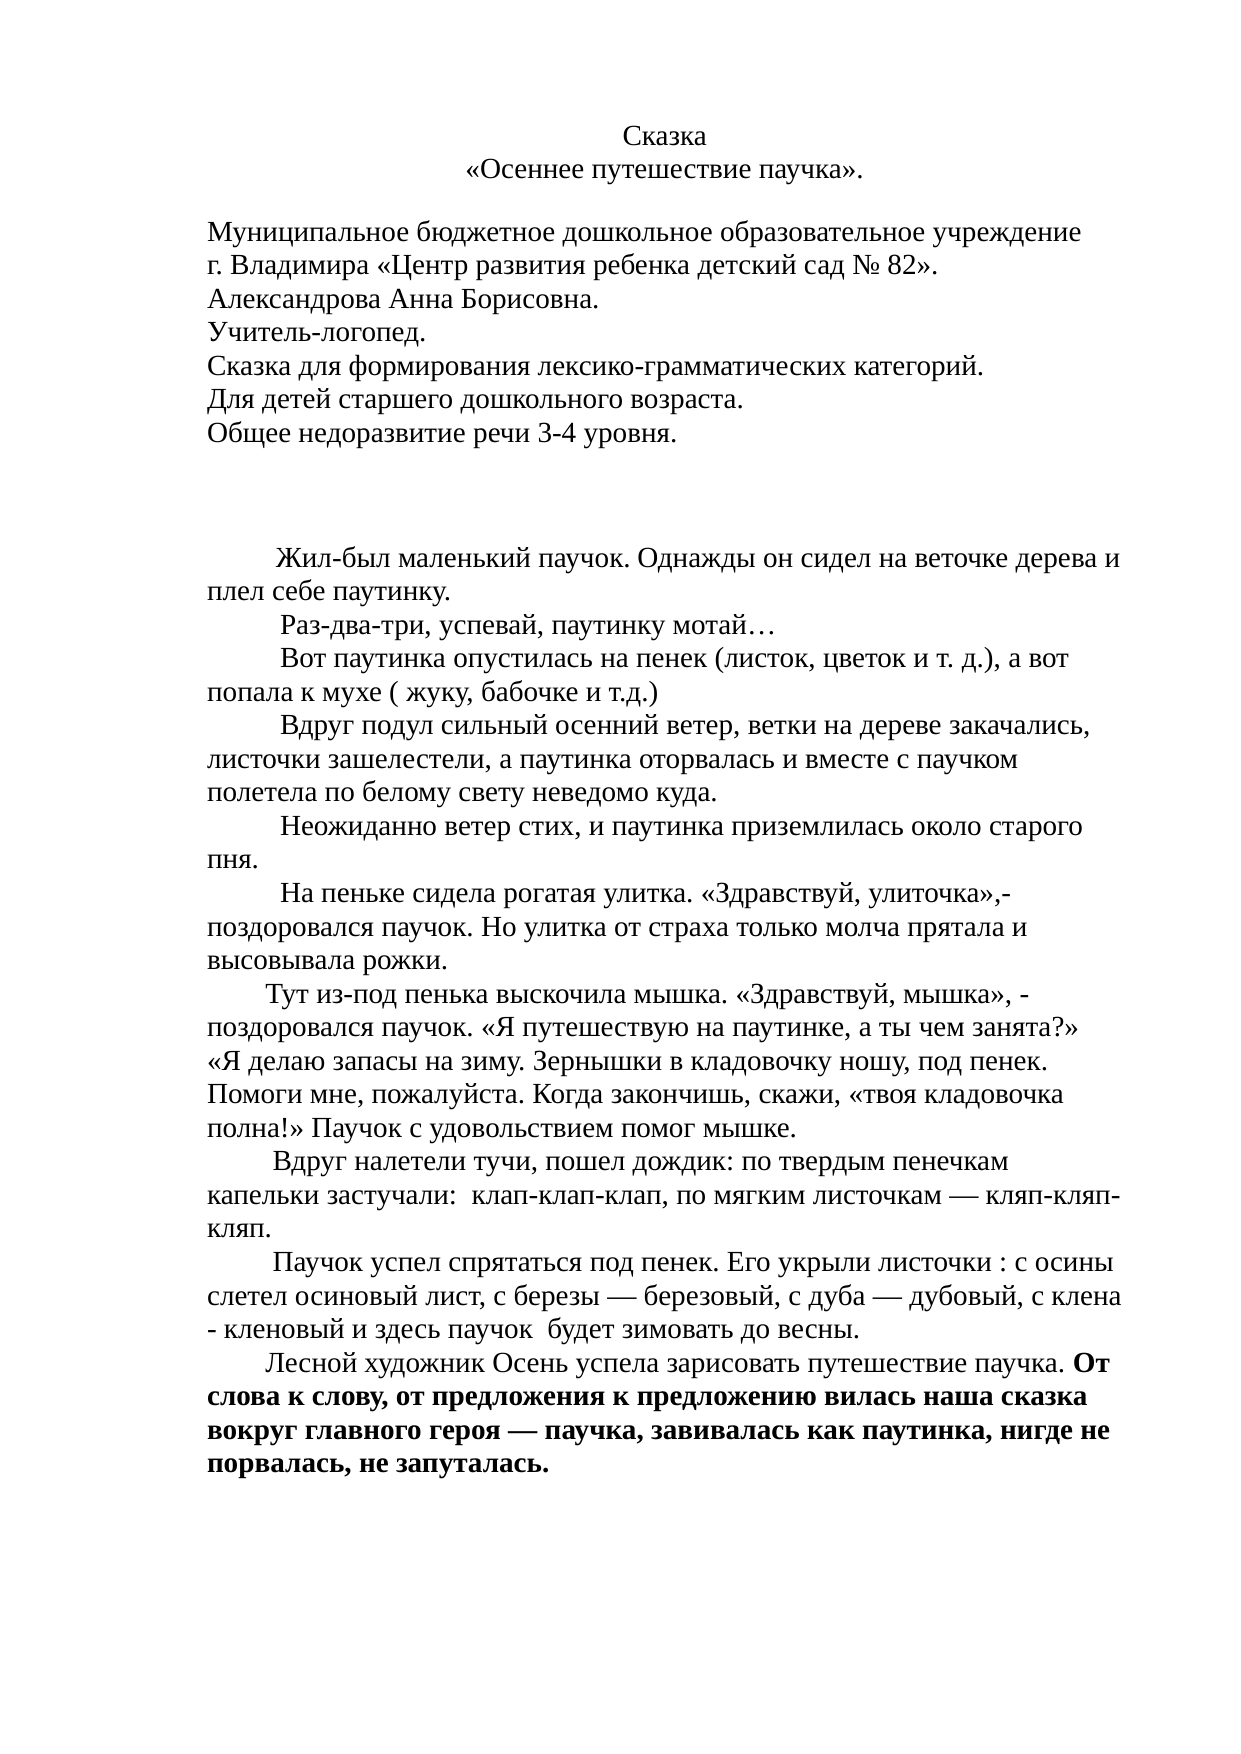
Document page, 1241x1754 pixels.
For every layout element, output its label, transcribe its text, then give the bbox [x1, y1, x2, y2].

text Сказка [207, 118, 1122, 152]
text Жил-был маленький паучок. Однажды он сидел на веточке дерева и плел себе паутинку. [207, 540, 1122, 607]
text Раз-два-три, успевай, паутинку мотай… [207, 607, 1122, 640]
text г. Владимира «Центр развития ребенка детский сад № 82». [207, 247, 1122, 281]
text Тут из-под пенька выскочила мышка. «Здравствуй, мышка», -поздоровался паучок. «Я путешествую на паутинке, а ты чем занята?» [207, 976, 1122, 1043]
text Учитель-логопед. [207, 314, 1122, 348]
text «Я делаю запасы на зиму. Зернышки в кладовочку ношу, под пенек. Помоги мне, пожалуйста. Когда закончишь, скажи, «твоя кладовочка полна!» Паучок с удовольствием помог мышке. [207, 1043, 1122, 1143]
text Неожиданно ветер стих, и паутинка приземлилась около старого пня. [207, 808, 1122, 875]
text Александрова Анна Борисовна. [207, 281, 1122, 314]
text Вдруг налетели тучи, пошел дождик: по твердым пенечкам капельки застучали: клап-клап-клап, по мягким листочкам — кляп-кляп-кляп. [207, 1143, 1122, 1244]
text Для детей старшего дошкольного возраста. [207, 382, 1122, 415]
text Лесной художник Осень успела зарисовать путешествие паучка. От слова к слову, от предложения к предложению вилась наша сказка вокруг главного героя — паучка, завивалась как паутинка, нигде не порвалась, не запуталась. [207, 1345, 1122, 1479]
text Вот паутинка опустилась на пенек (листок, цветок и т. д.), а вот попала к мухе ( жуку, бабочке и т.д.) [207, 640, 1122, 707]
text Паучок успел спрятаться под пенек. Его укрыли листочки : с осины слетел осиновый лист, с березы — березовый, с дуба — дубовый, с клена - кленовый и здесь паучок будет зимовать до весны. [207, 1244, 1122, 1345]
text «Осеннее путешествие паучка». [207, 152, 1122, 185]
text Муниципальное бюджетное дошкольное образовательное учреждение [207, 214, 1122, 247]
text На пеньке сидела рогатая улитка. «Здравствуй, улиточка»,- поздоровался паучок. Но улитка от страха только молча прятала и высовывала рожки. [207, 875, 1122, 976]
text Сказка для формирования лексико-грамматических категорий. [207, 348, 1122, 382]
text Вдруг подул сильный осенний ветер, ветки на дереве закачались, листочки зашелестели, а паутинка оторвалась и вместе с паучком полетела по белому свету неведомо куда. [207, 707, 1122, 808]
text Общее недоразвитие речи 3-4 уровня. [207, 415, 1122, 449]
